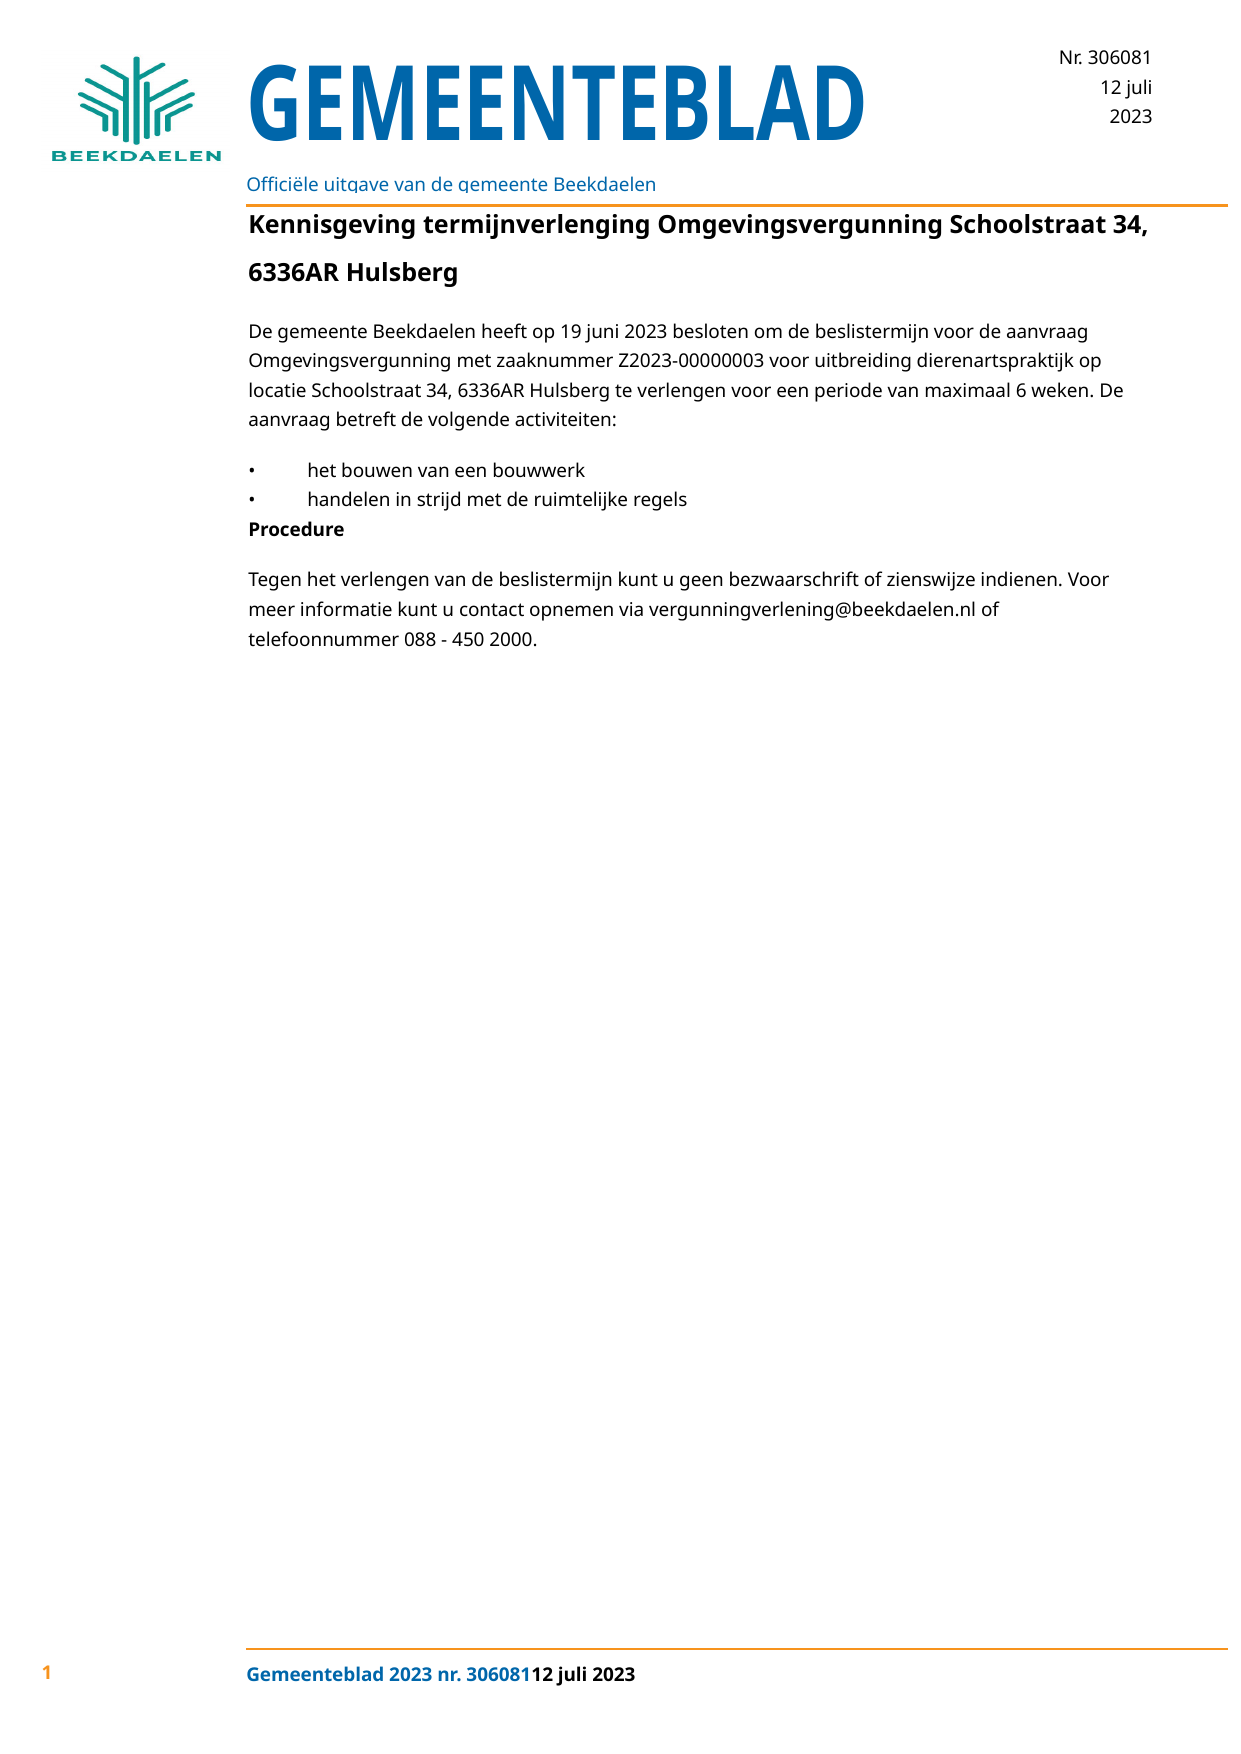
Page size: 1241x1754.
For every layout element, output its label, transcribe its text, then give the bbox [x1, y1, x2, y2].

text Procedure [248, 516, 1152, 542]
text Tegen het verlengen van de beslistermijn kunt u geen bezwaarschrift of zienswijze indienen. Voor meer informatie kunt u contact opnemen via vergunningverlening@beekdaelen.nl of telefoonnummer 088 - 450 2000. [248, 567, 1152, 652]
list het bouwen van een bouwwerk [248, 457, 1152, 483]
picture [41, 47, 231, 172]
text Kennisgeving termijnverlenging Omgevingsvergunning Schoolstraat 34, 6336AR Hulsberg [248, 207, 1152, 288]
list handelen in strijd met de ruimtelijke regels [248, 487, 1152, 512]
text De gemeente Beekdaelen heeft op 19 juni 2023 besloten om de beslistermijn voor de aanvraag Omgevingsvergunning met zaaknummer Z2023-00000003 voor uitbreiding dierenartspraktijk op locatie Schoolstraat 34, 6336AR Hulsberg te verlengen voor een periode van maximaal 6 weken. De aanvraag betreft de volgende activiteiten: [248, 318, 1152, 432]
